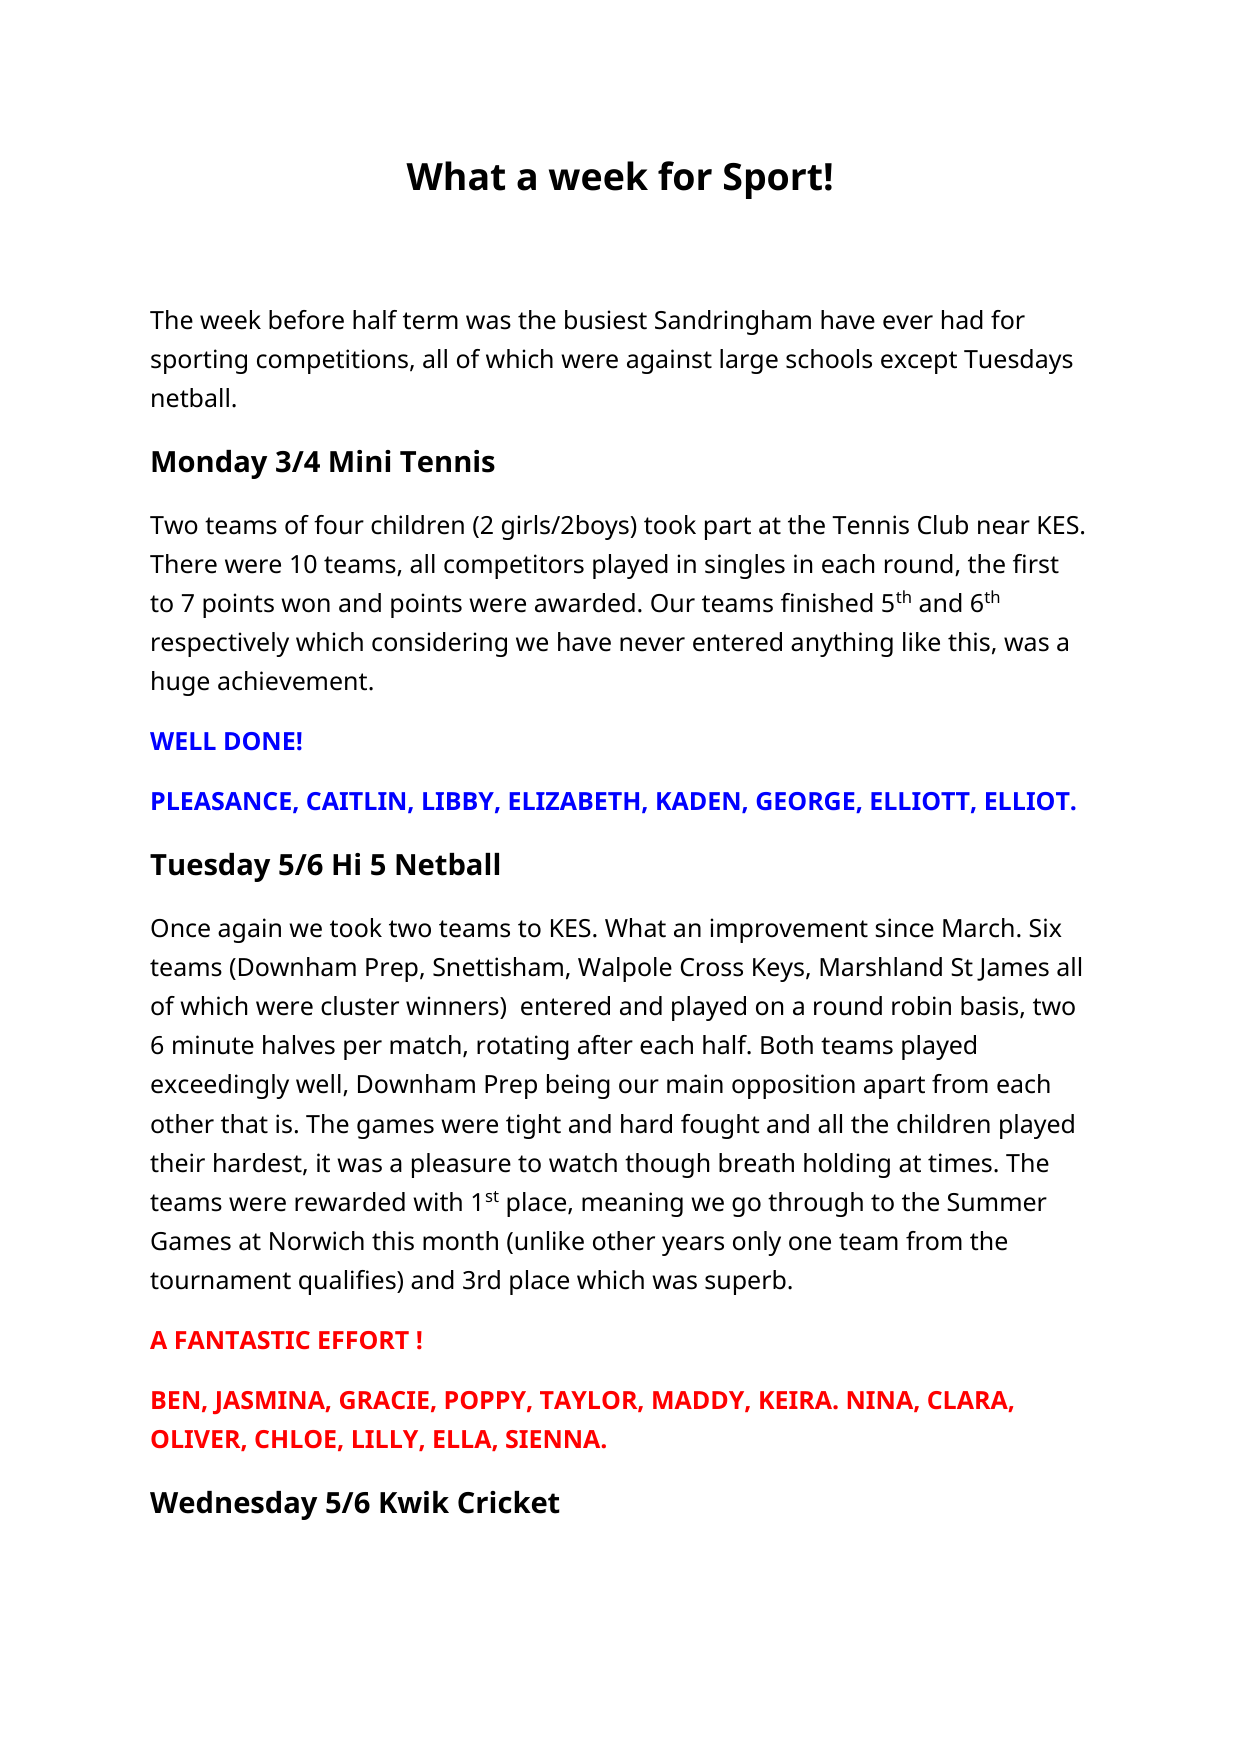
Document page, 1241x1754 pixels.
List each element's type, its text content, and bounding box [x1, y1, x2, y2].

text Two teams of four children (2 girls/2boys) took part at the Tennis Club near KES. There were 10 teams, all competitors played in singles in each round, the first to 7 points won and points were awarded. Our teams finished 5th and 6th respectively which considering we have never entered anything like this, was a huge achievement. [150, 507, 1090, 698]
text What a week for Sport! [150, 150, 1090, 201]
text A FANTASTIC EFFORT ! [150, 1323, 1090, 1357]
text PLEASANCE, CAITLIN, LIBBY, ELIZABETH, KADEN, GEORGE, ELLIOTT, ELLIOT. [150, 784, 1090, 818]
text BEN, JASMINA, GRACIE, POPPY, TAYLOR, MADDY, KEIRA. NINA, CLARA, OLIVER, CHLOE, LILLY, ELLA, SIENNA. [150, 1383, 1090, 1456]
text The week before half term was the busiest Sandringham have ever had for sporting competitions, all of which were against large schools except Tuesdays netball. [150, 302, 1090, 415]
text WELL DONE! [150, 724, 1090, 758]
text Once again we took two teams to KES. What an improvement since March. Six teams (Downham Prep, Snettisham, Walpole Cross Keys, Marshland St James all of which were cluster winners) entered and played on a round robin basis, two 6 minute halves per match, rotating after each half. Both teams played exceedingly well, Downham Prep being our main opposition apart from each other that is. The games were tight and hard fought and all the children played their hardest, it was a pleasure to watch though breath holding at times. The teams were rewarded with 1st place, meaning we go through to the Summer Games at Norwich this month (unlike other years only one team from the tournament qualifies) and 3rd place which was superb. [150, 910, 1090, 1297]
text Tuesday 5/6 Hi 5 Netball [150, 844, 1090, 884]
text Wednesday 5/6 Kwik Cricket [150, 1482, 1090, 1522]
text Monday 3/4 Mini Tennis [150, 441, 1090, 481]
